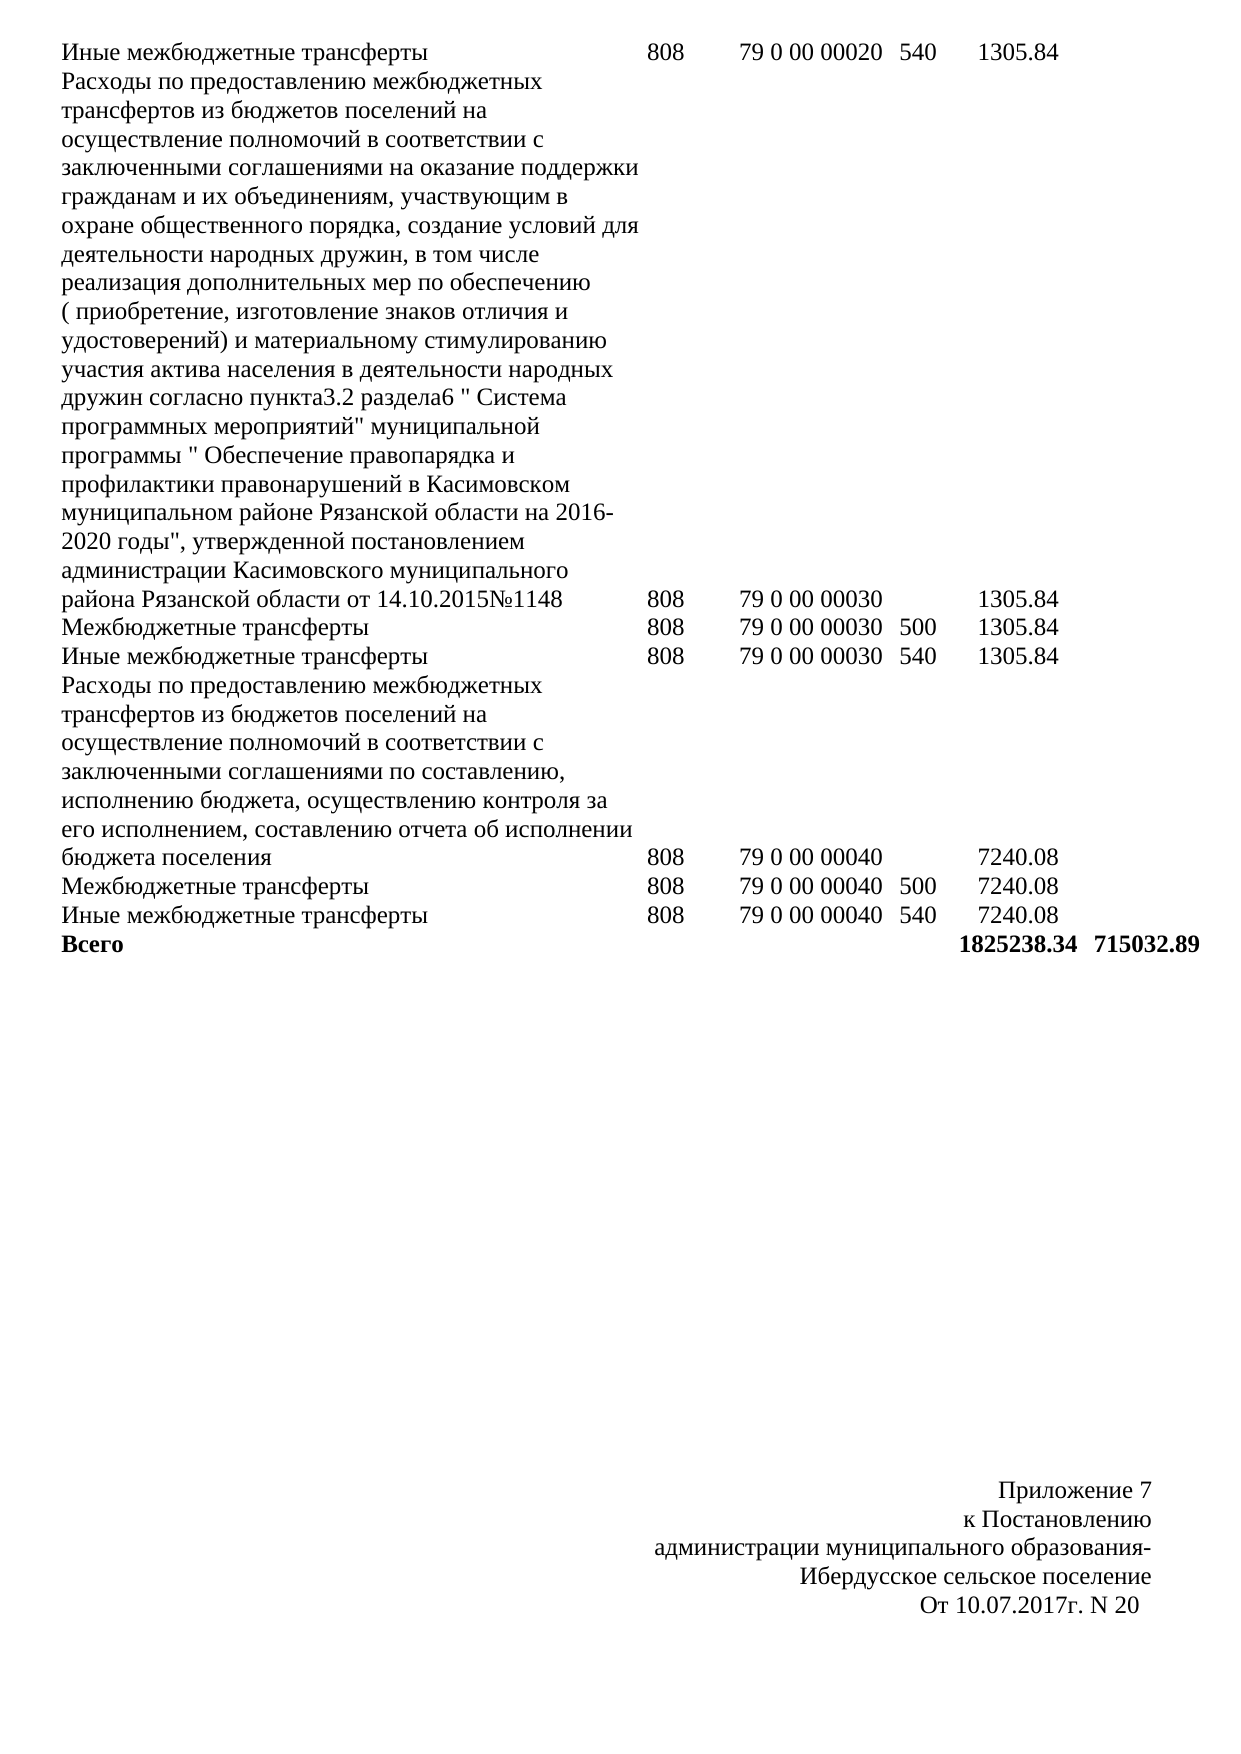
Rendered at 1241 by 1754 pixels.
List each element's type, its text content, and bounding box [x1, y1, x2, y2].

text Ибердусское сельское поселение [177, 1561, 1152, 1590]
table_cell 79 0 00 00040 [734, 670, 887, 871]
table_cell 7240,08 [948, 670, 1087, 871]
table_cell 540 [888, 900, 948, 929]
table_cell Расходы по предоставлению межбюджетных трансфертов из бюджетов поселений на осуществление полномочий в соответствии с заключенными соглашениями по составлению, исполнению бюджета, осуществлению контроля за его исполнением, составлению отчета об исполнении бюджета поселения [61, 670, 647, 871]
text к Постановлению [177, 1504, 1152, 1532]
table_cell 79 0 00 00030 [734, 613, 887, 641]
table_cell 500 [888, 613, 948, 641]
table_cell [888, 670, 948, 871]
table_cell [1088, 66, 1200, 612]
table_cell 1305,84 [948, 38, 1087, 66]
table_cell [1200, 670, 1212, 871]
table_cell [1200, 66, 1212, 612]
text Приложение 7 [177, 1475, 1152, 1504]
table_cell [1200, 613, 1212, 641]
table_cell 79 0 00 00030 [734, 66, 887, 612]
table_cell 808 [647, 871, 734, 900]
table_cell [1088, 613, 1200, 641]
table_cell Иные межбюджетные трансферты [61, 38, 647, 66]
text От 10.07.2017г. N 20 [177, 1590, 1152, 1619]
table_cell 1305,84 [948, 66, 1087, 612]
table_cell Расходы по предоставлению межбюджетных трансфертов из бюджетов поселений на осуществление полномочий в соответствии с заключенными соглашениями на оказание поддержки гражданам и их объединениям, участвующим в охране общественного порядка, создание условий для деятельности народных дружин, в том числе реализация дополнительных мер по обеспечению ( приобретение, изготовление знаков отличия и удостоверений) и материальному стимулированию участия актива населения в деятельности народных дружин согласно пункта3.2 раздела6 " Система программных мероприятий" муниципальной программы " Обеспечение правопарядка и профилактики правонарушений в Касимовском муниципальном районе Рязанской области на 2016-2020 годы", утвержденной постановлением администрации Касимовского муниципального района Рязанской области от 14.10.2015№1148 [61, 66, 647, 612]
table_cell [1200, 641, 1212, 670]
table_cell 808 [647, 641, 734, 670]
table_cell 540 [888, 641, 948, 670]
table_cell [647, 929, 734, 957]
table_cell 808 [647, 38, 734, 66]
table_cell [1200, 38, 1212, 66]
table_cell 1305,84 [948, 613, 1087, 641]
table_cell 79 0 00 00040 [734, 871, 887, 900]
table_cell 808 [647, 613, 734, 641]
table_cell 808 [647, 900, 734, 929]
table_cell 500 [888, 871, 948, 900]
table_cell 540 [888, 38, 948, 66]
table_cell [1088, 670, 1200, 871]
table_cell Иные межбюджетные трансферты [61, 641, 647, 670]
table_cell [1200, 900, 1212, 929]
table_cell [1200, 929, 1212, 957]
table_cell [1088, 38, 1200, 66]
table_cell 79 0 00 00040 [734, 900, 887, 929]
table_cell 79 0 00 00020 [734, 38, 887, 66]
table_cell [1088, 871, 1200, 900]
table_cell 808 [647, 670, 734, 871]
table_cell [1088, 900, 1200, 929]
table_cell 1825238,34 [948, 929, 1087, 957]
table_cell Всего [61, 929, 647, 957]
table_cell [888, 66, 948, 612]
table_cell 7240,08 [948, 900, 1087, 929]
table_cell [1088, 641, 1200, 670]
table_cell Межбюджетные трансферты [61, 613, 647, 641]
table_cell Иные межбюджетные трансферты [61, 900, 647, 929]
table_cell 79 0 00 00030 [734, 641, 887, 670]
table_cell [1200, 871, 1212, 900]
table_cell [888, 929, 948, 957]
table_cell 7240,08 [948, 871, 1087, 900]
text администрации муниципального образования- [177, 1532, 1152, 1561]
table_cell 808 [647, 66, 734, 612]
table_cell Межбюджетные трансферты [61, 871, 647, 900]
table_cell [734, 929, 887, 957]
table_cell 715032,89 [1088, 929, 1200, 957]
table_cell 1305,84 [948, 641, 1087, 670]
